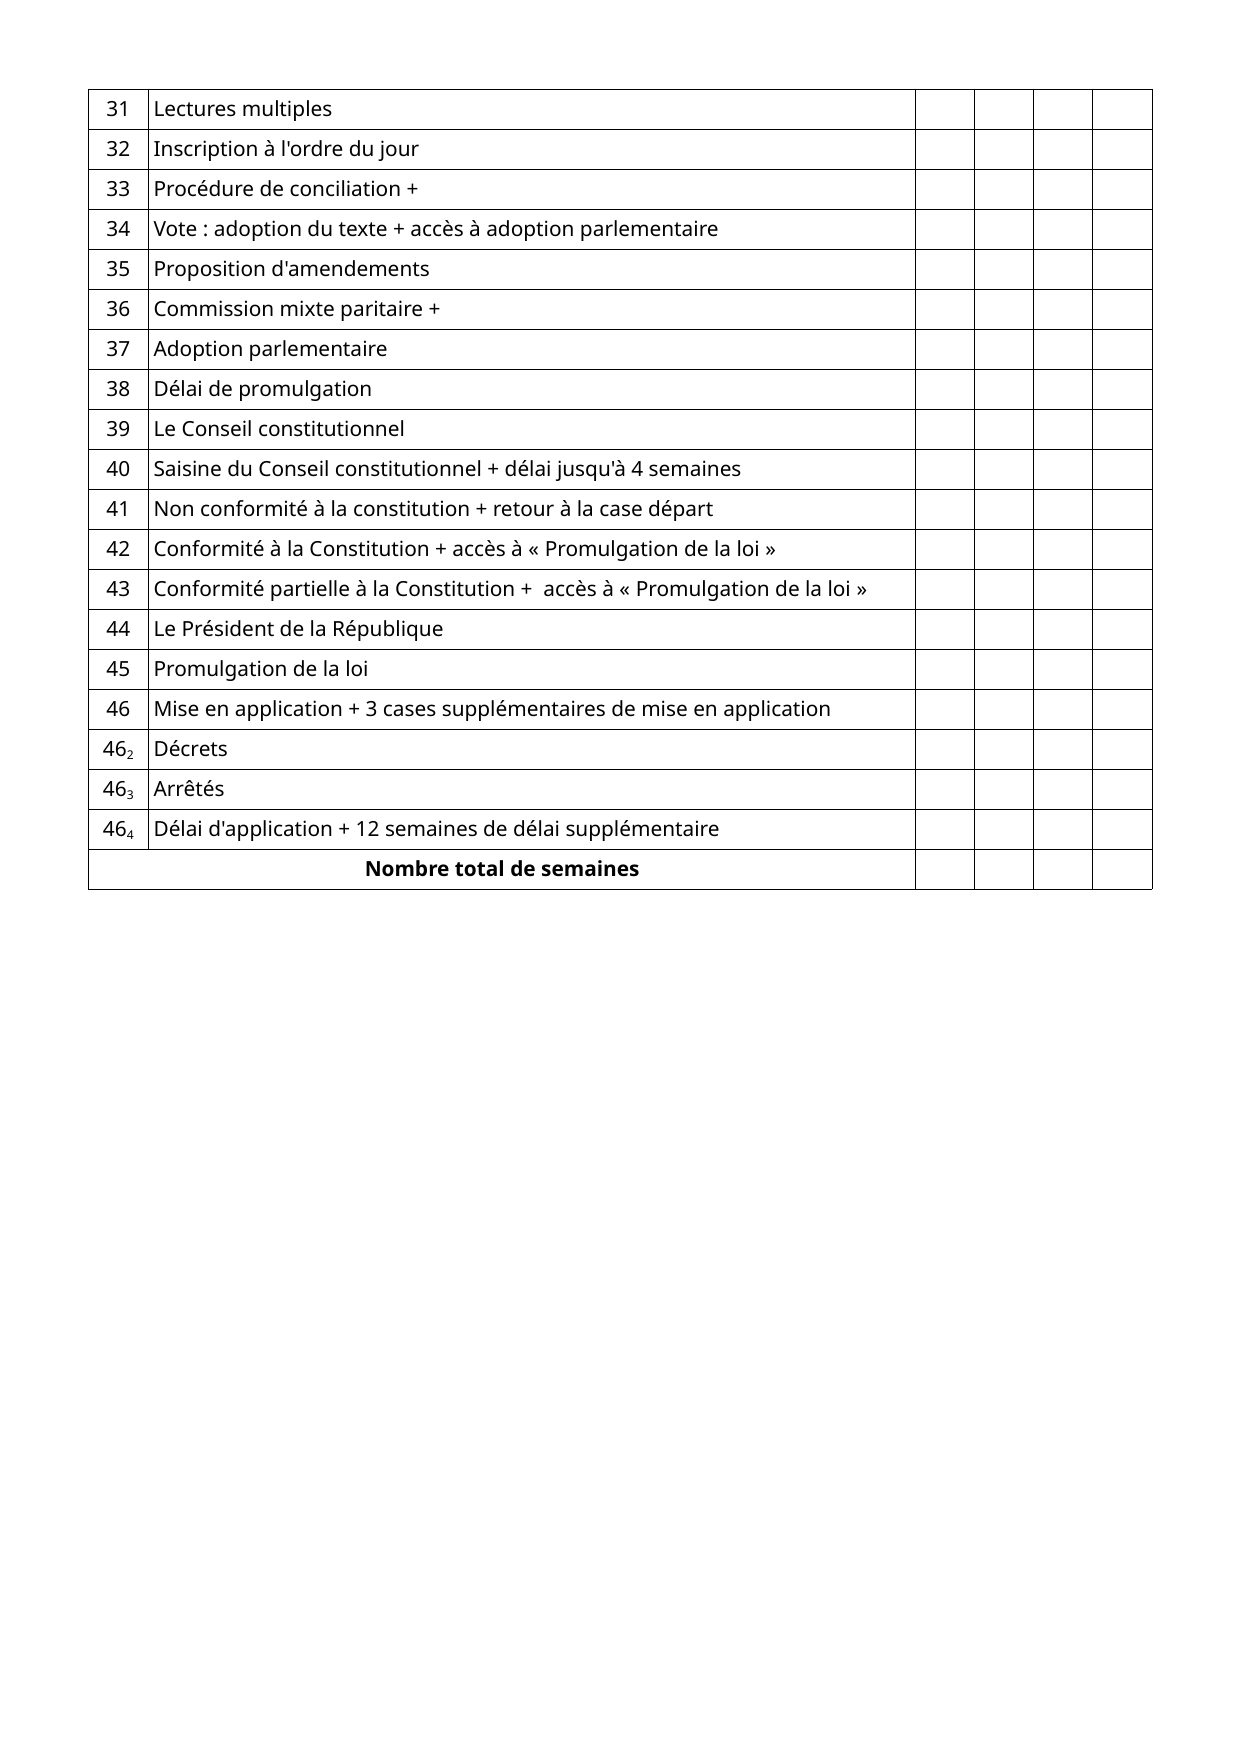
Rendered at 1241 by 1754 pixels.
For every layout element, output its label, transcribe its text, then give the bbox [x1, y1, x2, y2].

table_cell [1093, 90, 1152, 128]
table_cell [1093, 170, 1152, 208]
table_cell 45 [89, 650, 148, 688]
table_cell 35 [89, 250, 148, 288]
table_cell [975, 650, 1033, 688]
table_cell Le Président de la République [149, 610, 915, 648]
table_cell 46 [89, 690, 148, 728]
table_cell [1034, 650, 1092, 688]
table_cell [1093, 690, 1152, 728]
table_cell Nombre total de semaines [89, 850, 915, 888]
table_cell Délai de promulgation [149, 370, 915, 408]
table_cell Décrets [149, 730, 915, 768]
table_cell 462 [89, 730, 148, 768]
table_cell [975, 730, 1033, 768]
table_cell [1034, 90, 1092, 128]
table_cell 42 [89, 530, 148, 568]
table_cell [916, 410, 974, 448]
table_cell [975, 610, 1033, 648]
table_cell [1093, 770, 1152, 808]
table_cell [1093, 290, 1152, 328]
table_cell [1093, 130, 1152, 168]
table_cell [916, 370, 974, 408]
table_cell Lectures multiples [149, 90, 915, 128]
table_cell [975, 490, 1033, 528]
table_cell [1093, 490, 1152, 528]
table_cell 38 [89, 370, 148, 408]
table_cell [1093, 330, 1152, 368]
table_cell [1034, 210, 1092, 248]
table_cell 464 [89, 810, 148, 848]
table_cell 39 [89, 410, 148, 448]
table_cell [975, 170, 1033, 208]
table_cell 37 [89, 330, 148, 368]
table_cell Vote : adoption du texte + accès à adoption parlementaire [149, 210, 915, 248]
table_cell [916, 170, 974, 208]
table_cell 43 [89, 570, 148, 608]
table_cell Arrêtés [149, 770, 915, 808]
table_cell [975, 90, 1033, 128]
table_cell [975, 770, 1033, 808]
table_cell [916, 610, 974, 648]
table_cell [1034, 130, 1092, 168]
table_cell [1034, 330, 1092, 368]
table_cell [1093, 250, 1152, 288]
table_cell [975, 250, 1033, 288]
table_cell [975, 810, 1033, 848]
table_cell [1034, 770, 1092, 808]
table_cell Non conformité à la constitution + retour à la case départ [149, 490, 915, 528]
table_cell [916, 90, 974, 128]
table_cell [1093, 730, 1152, 768]
table_cell 463 [89, 770, 148, 808]
table_cell [975, 330, 1033, 368]
table_cell 36 [89, 290, 148, 328]
table_cell [1034, 410, 1092, 448]
table_cell 41 [89, 490, 148, 528]
table_cell [1034, 810, 1092, 848]
table_cell [1093, 450, 1152, 488]
table_cell [916, 450, 974, 488]
table_cell [1093, 650, 1152, 688]
table_cell Saisine du Conseil constitutionnel + délai jusqu'à 4 semaines [149, 450, 915, 488]
table_cell [1034, 610, 1092, 648]
table_cell [975, 410, 1033, 448]
table_cell [916, 530, 974, 568]
table_cell 33 [89, 170, 148, 208]
table_cell Le Conseil constitutionnel [149, 410, 915, 448]
table_cell [1034, 290, 1092, 328]
table_cell 40 [89, 450, 148, 488]
table_cell [916, 130, 974, 168]
table_cell [916, 490, 974, 528]
table_cell [1093, 610, 1152, 648]
table_cell [975, 210, 1033, 248]
table_cell Mise en application + 3 cases supplémentaires de mise en application [149, 690, 915, 728]
table_cell [1034, 170, 1092, 208]
table_cell Conformité à la Constitution + accès à « Promulgation de la loi » [149, 530, 915, 568]
table_cell [916, 850, 974, 888]
table_cell Adoption parlementaire [149, 330, 915, 368]
table_cell Proposition d'amendements [149, 250, 915, 288]
table_cell 44 [89, 610, 148, 648]
table_cell [975, 370, 1033, 408]
table_cell [1034, 450, 1092, 488]
table_cell [916, 210, 974, 248]
table_cell [1034, 530, 1092, 568]
table_cell [916, 810, 974, 848]
table_cell [975, 570, 1033, 608]
table_cell Promulgation de la loi [149, 650, 915, 688]
table_cell [916, 650, 974, 688]
table_cell Commission mixte paritaire + [149, 290, 915, 328]
table_cell [1093, 410, 1152, 448]
table_cell [916, 250, 974, 288]
table_cell [975, 130, 1033, 168]
table_cell Inscription à l'ordre du jour [149, 130, 915, 168]
table_cell [1093, 370, 1152, 408]
table_cell [1093, 530, 1152, 568]
table_cell [975, 530, 1033, 568]
table_cell Conformité partielle à la Constitution + accès à « Promulgation de la loi » [149, 570, 915, 608]
table_cell [1034, 370, 1092, 408]
table_cell [916, 770, 974, 808]
table_cell [916, 570, 974, 608]
table_cell [975, 850, 1033, 888]
table_cell [975, 290, 1033, 328]
table_cell [1034, 690, 1092, 728]
table_cell Délai d'application + 12 semaines de délai supplémentaire [149, 810, 915, 848]
table_cell [916, 730, 974, 768]
table_cell [1034, 730, 1092, 768]
table_cell [916, 290, 974, 328]
table_cell [1034, 490, 1092, 528]
table_cell [975, 690, 1033, 728]
table_cell Procédure de conciliation + [149, 170, 915, 208]
table_cell 34 [89, 210, 148, 248]
table_cell [1093, 850, 1152, 888]
table_cell [1034, 250, 1092, 288]
table_cell [975, 450, 1033, 488]
table_cell [1034, 570, 1092, 608]
table_cell [1093, 570, 1152, 608]
table_cell 31 [89, 90, 148, 128]
table_cell [916, 690, 974, 728]
table_cell [916, 330, 974, 368]
table_cell [1093, 210, 1152, 248]
table_cell 32 [89, 130, 148, 168]
table_cell [1093, 810, 1152, 848]
table_cell [1034, 850, 1092, 888]
